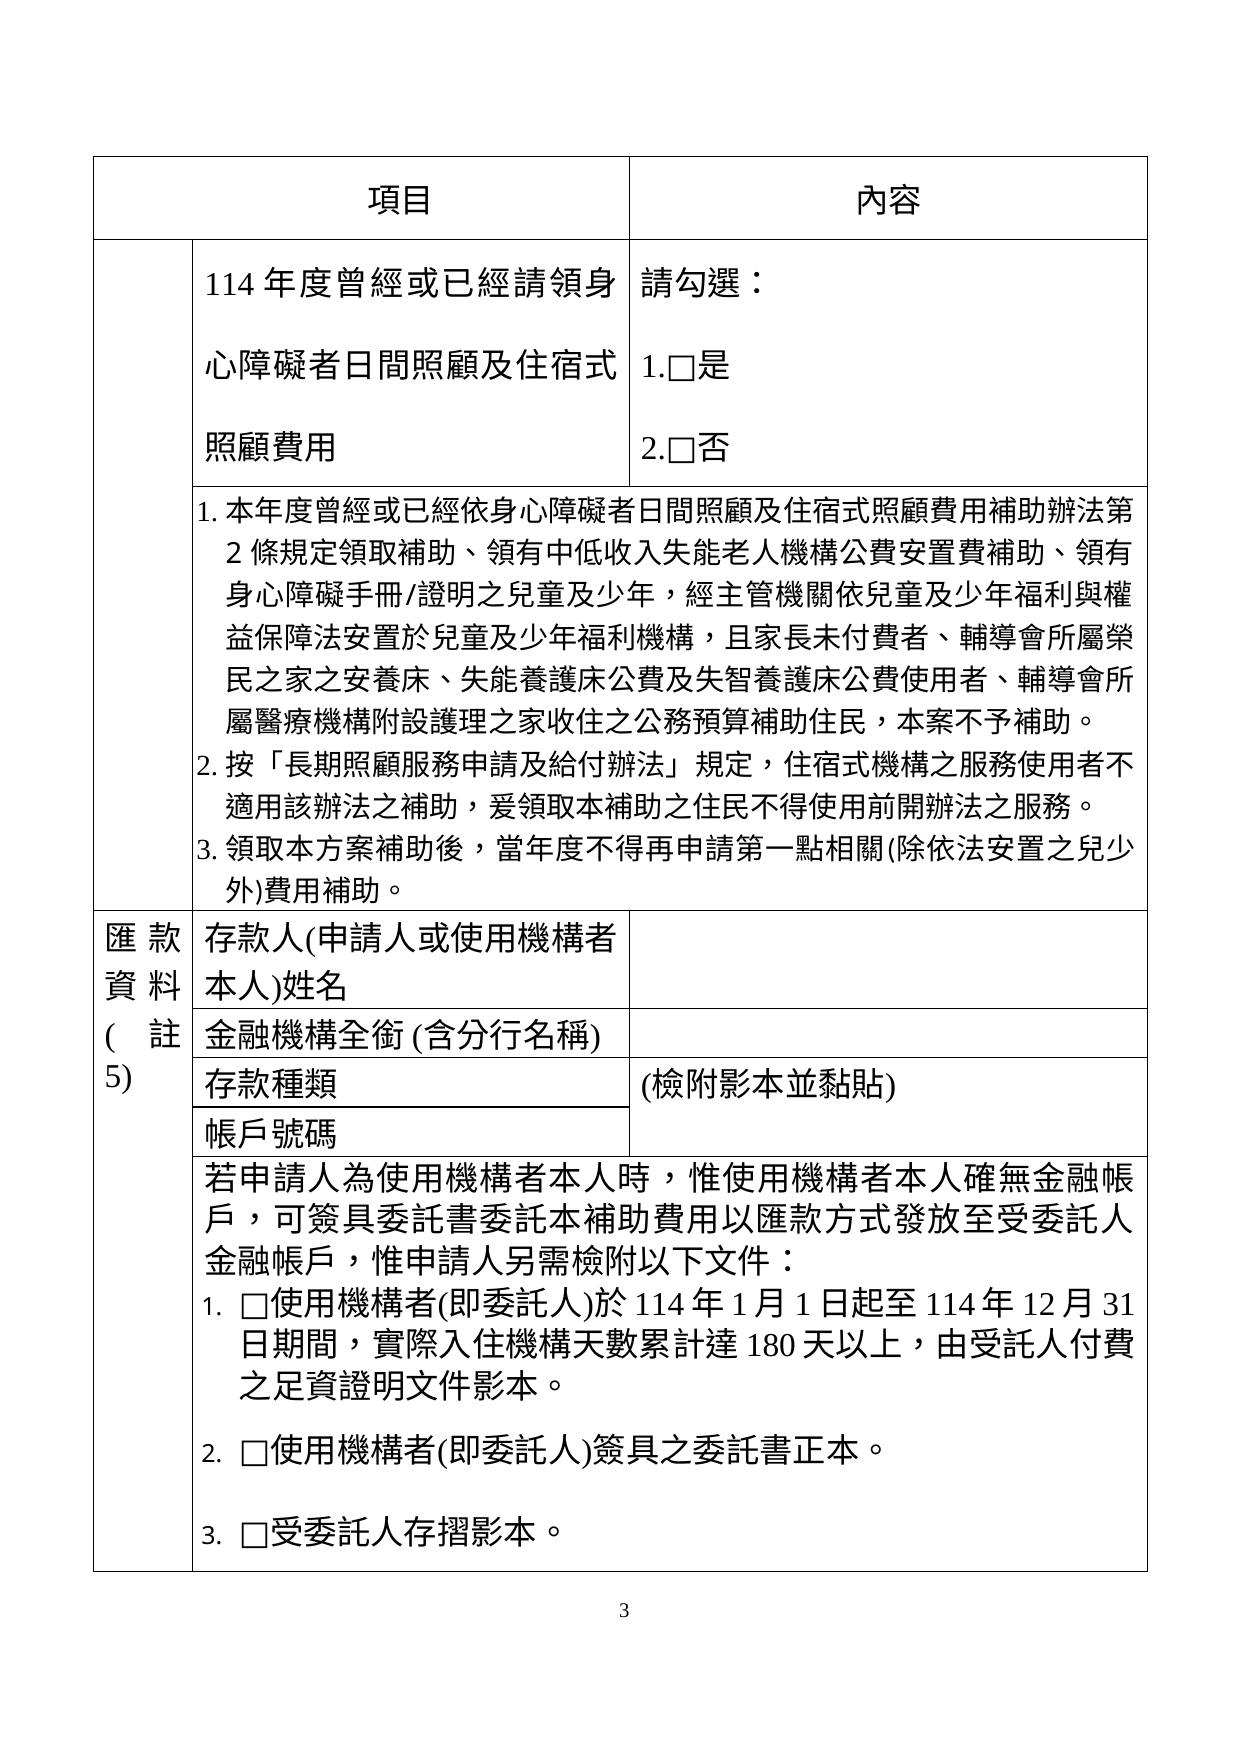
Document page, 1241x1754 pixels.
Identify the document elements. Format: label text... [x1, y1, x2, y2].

table_cell 114年度曾經或已經請領身心障礙者日間照顧及住宿式照顧費用 [193, 240, 629, 486]
table_cell 本年度曾經或已經依身心障礙者日間照顧及住宿式照顧費用補助辦法第2 條規定領取補助、領有中低收入失能老人機構公費安置費補助、領有身心障礙手冊/證明之兒童及少年，經主管機關依兒童及少年福利與權益保障法安置於兒童及少年福利機構，且家長未付費者、輔導會所屬榮民之家之安養床、失能養護床公費及失智養護床公費使用者、輔導會所屬醫療機構附設護理之家收住之公務預算補助住民，本案不予補助。 按「長期照顧服務申請及給付辦法」規定，住宿式機構之服務使用者不適用該辦法之補助，爰領取本補助之住民不得使用前開辦法之服務。 領取本方案補助後，當年度不得再申請第一點相關(除依法安置之兒少外)費用補助。 [193, 487, 1147, 910]
table_cell [94, 240, 192, 910]
table_cell 存款種類 [193, 1058, 629, 1106]
table_cell (檢附影本並黏貼) [630, 1058, 1147, 1156]
table_header 內容 [630, 157, 1147, 239]
table_cell [630, 911, 1147, 1008]
table_cell 存款人(申請人或使用機構者本人)姓名 [193, 911, 629, 1008]
table_cell 若申請人為使用機構者本人時，惟使用機構者本人確無金融帳戶，可簽具委託書委託本補助費用以匯款方式發放至受委託人金融帳戶，惟申請人另需檢附以下文件： □使用機構者(即委託人)於114年1月1日起至114年12月31日期間，實際入住機構天數累計達180天以上，由受託人付費之足資證明文件影本。 □使用機構者(即委託人)簽具之委託書正本。 □受委託人存摺影本。 □受委託人與使用機構者(即委託人)之親屬等相關關係之證明影本。 [193, 1157, 1147, 1571]
table_cell 帳戶號碼 [193, 1108, 629, 1156]
table_cell 請勾選： 1.□是 2.□否 [630, 240, 1147, 486]
table_header 項目 [94, 157, 629, 239]
table_cell 匯款資料(註5) [94, 911, 192, 1571]
table_cell [630, 1009, 1147, 1057]
table_cell 金融機構全銜 (含分行名稱) [193, 1009, 629, 1057]
